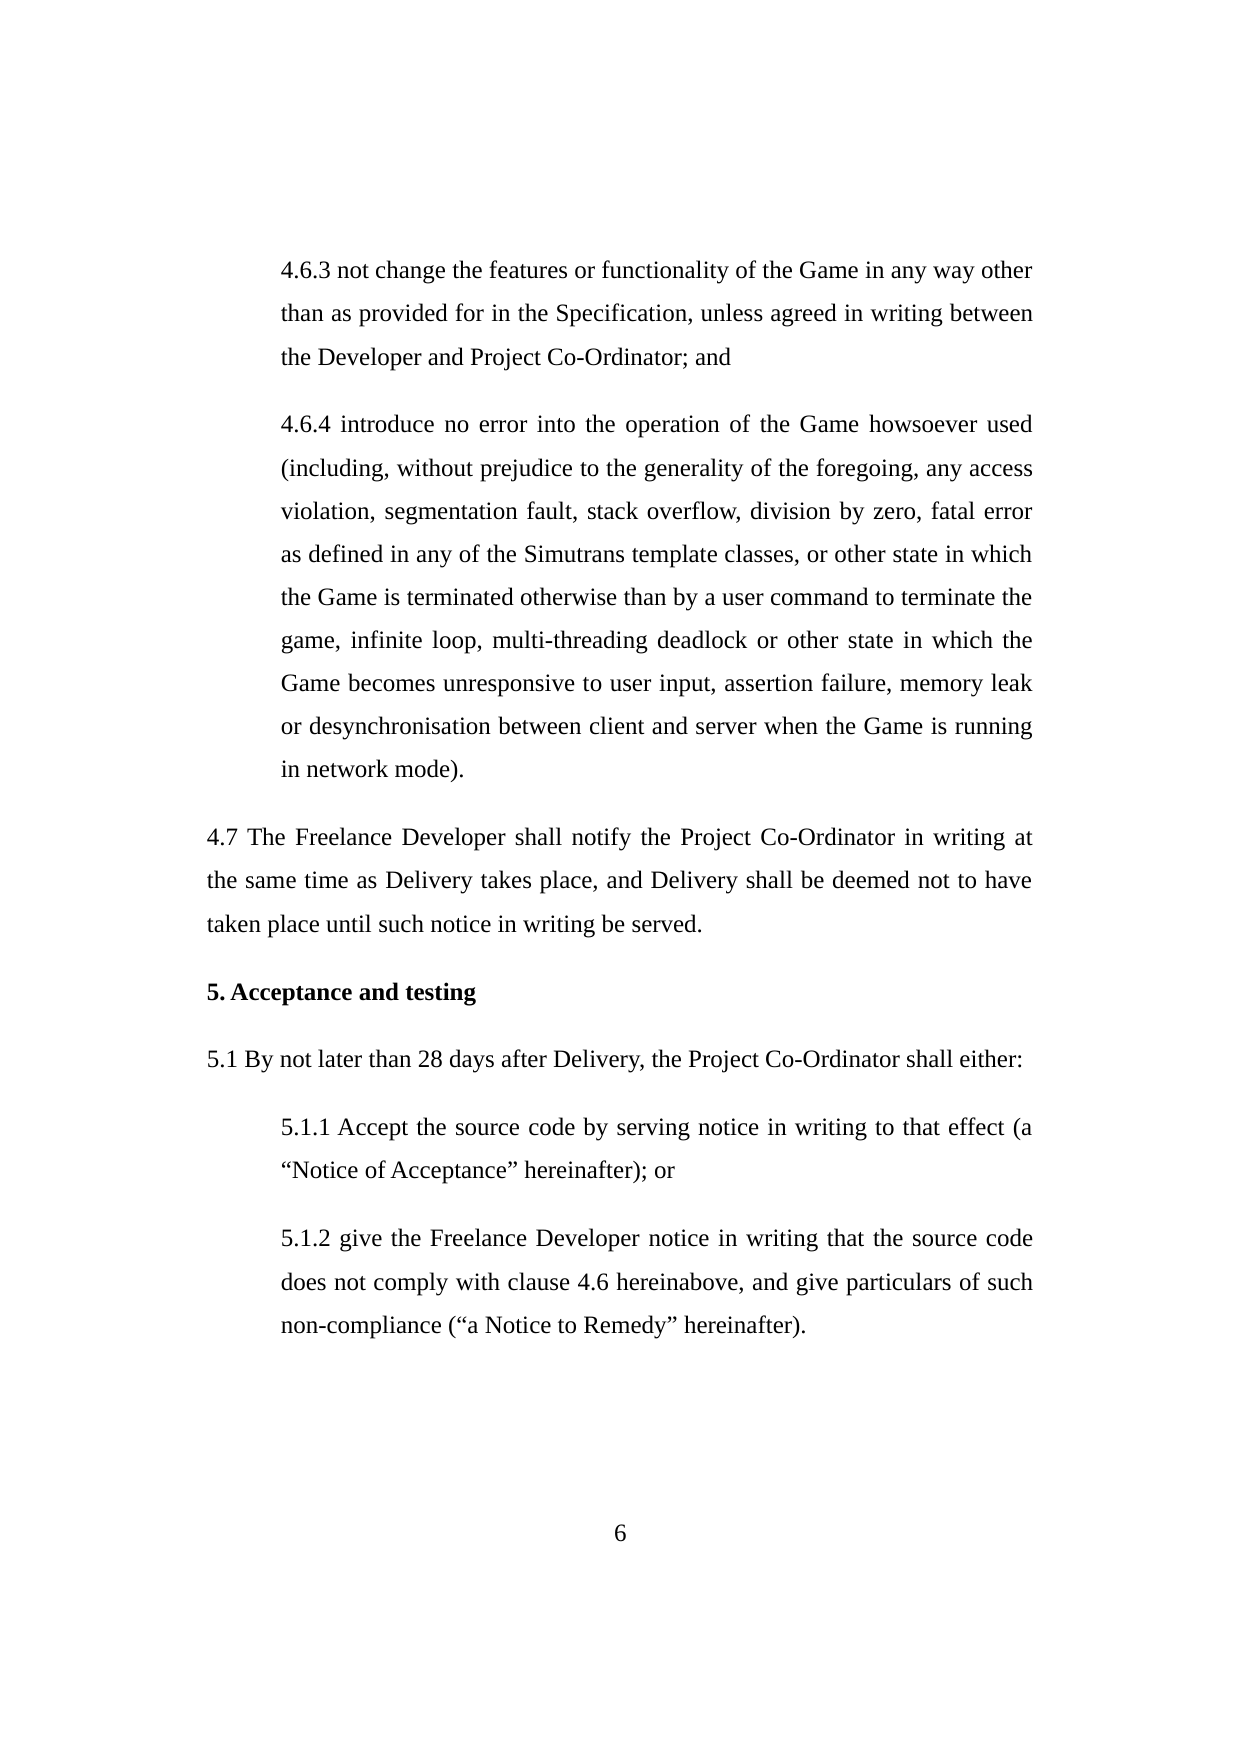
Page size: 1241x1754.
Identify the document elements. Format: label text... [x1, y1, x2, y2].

text 4.6.3 not change the features or functionality of the Game in any way other than as provided for in the Specification, unless agreed in writing between the Developer and Project Co-Ordinator; and [281, 255, 1033, 370]
text 4.7 The Freelance Developer shall notify the Project Co-Ordinator in writing at the same time as Delivery takes place, and Delivery shall be deemed not to have taken place until such notice in writing be served. [207, 822, 1033, 937]
text 4.6.4 introduce no error into the operation of the Game howsoever used (including, without prejudice to the generality of the foregoing, any access violation, segmentation fault, stack overflow, division by zero, fatal error as defined in any of the Simutrans template classes, or other state in which the Game is terminated otherwise than by a user command to terminate the game, infinite loop, multi-threading deadlock or other state in which the Game becomes unresponsive to user input, assertion failure, memory leak or desynchronisation between client and server when the Game is running in network mode). [281, 409, 1033, 783]
text 5.1 By not later than 28 days after Delivery, the Project Co-Ordinator shall either: [207, 1044, 1033, 1073]
text 5. Acceptance and testing [207, 977, 1033, 1005]
text 5.1.1 Accept the source code by serving notice in writing to that effect (a “Notice of Acceptance” hereinafter); or [281, 1112, 1033, 1184]
text 5.1.2 give the Freelance Developer notice in writing that the source code does not comply with clause 4.6 hereinabove, and give particulars of such non-compliance (“a Notice to Remedy” hereinafter). [281, 1223, 1033, 1338]
